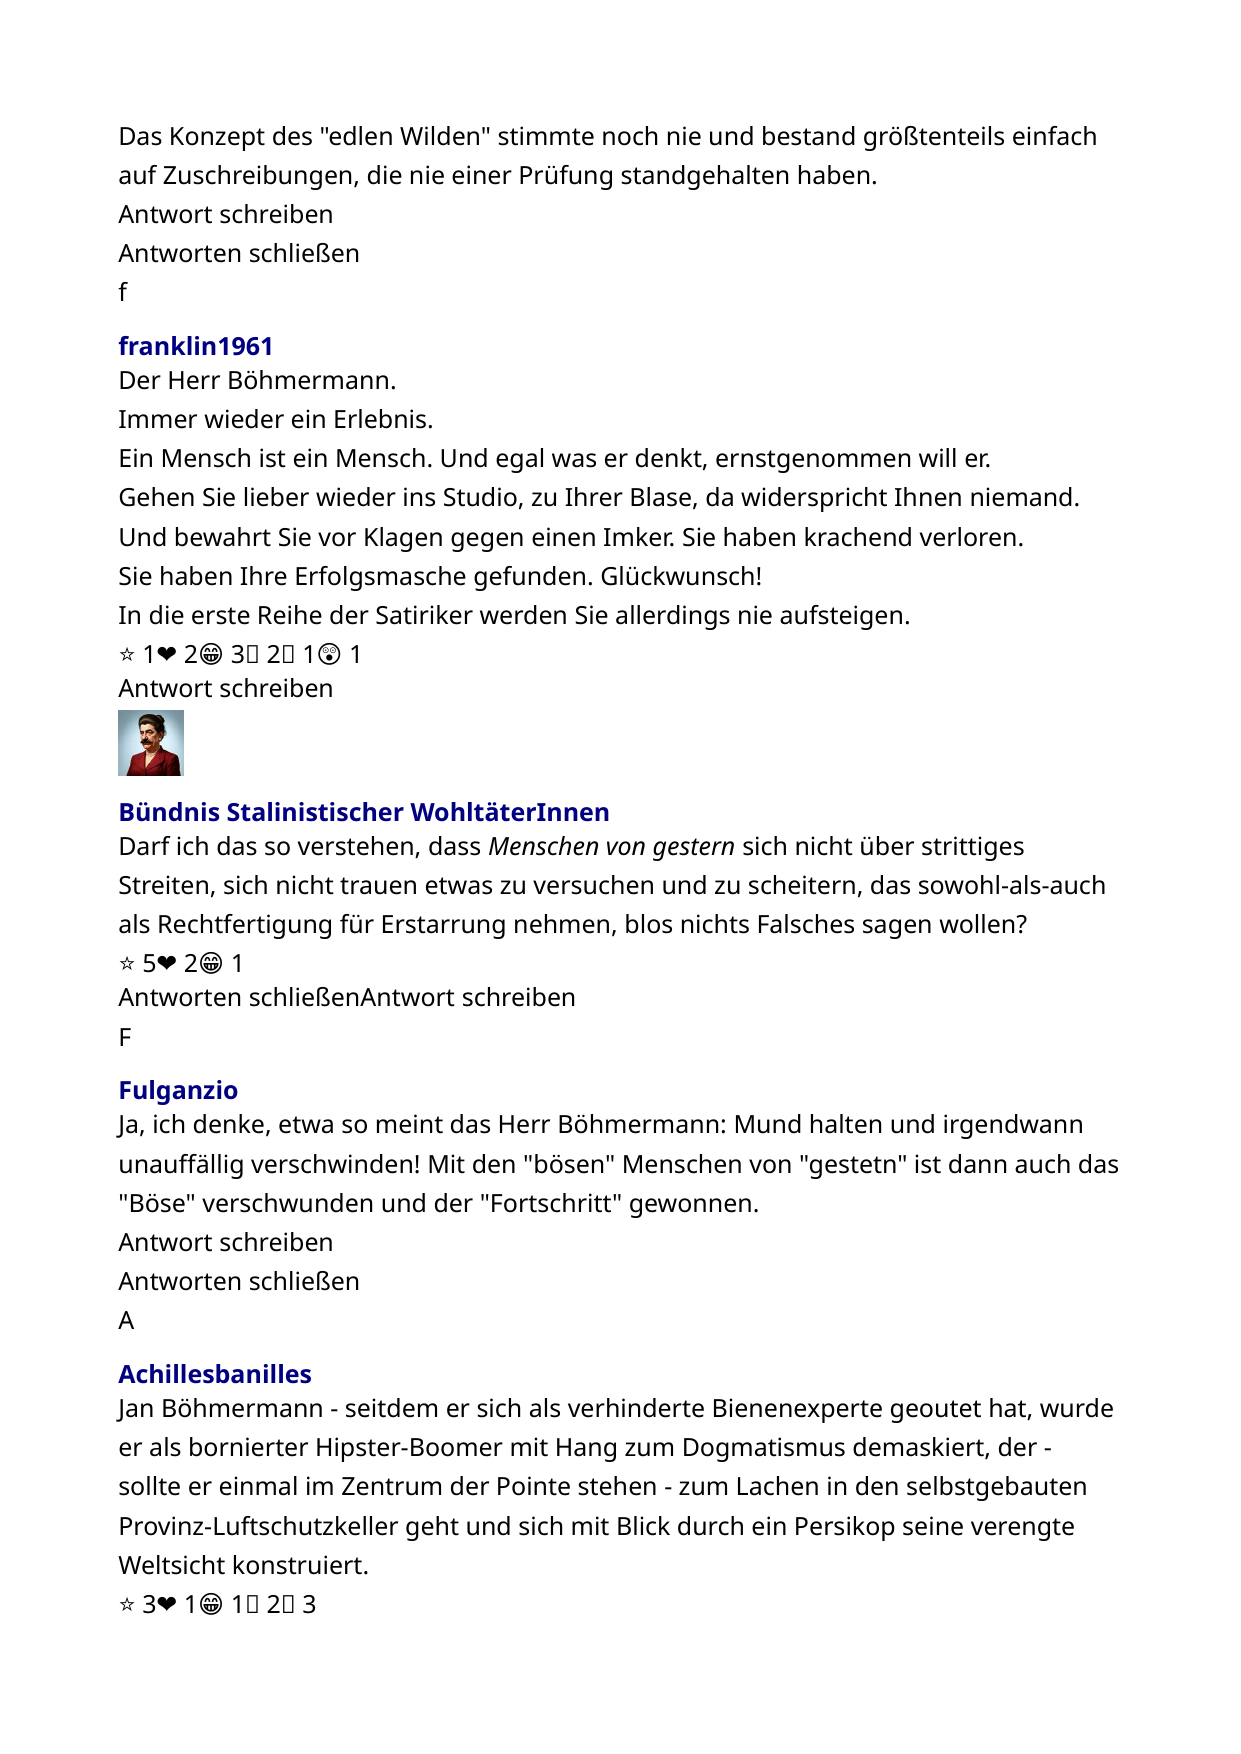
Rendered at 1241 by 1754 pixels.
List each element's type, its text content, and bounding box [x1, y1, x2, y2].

text Antwort schreiben [118, 196, 1122, 231]
text Antworten schließenAntwort schreiben [118, 980, 1122, 1014]
text In die erste Reihe der Satiriker werden Sie allerdings nie aufsteigen. [118, 598, 1122, 632]
picture [118, 710, 184, 776]
text f [118, 275, 1122, 309]
text Ja, ich denke, etwa so meint das Herr Böhmermann: Mund halten und irgendwann unauffällig verschwinden! Mit den "bösen" Menschen von "gestetn" ist dann auch das "Böse" verschwunden und der "Fortschritt" gewonnen. [118, 1107, 1122, 1219]
text Ein Mensch ist ein Mensch. Und egal was er denkt, ernstgenommen will er. [118, 441, 1122, 475]
text Der Herr Böhmermann. [118, 363, 1122, 397]
text Antwort schreiben [118, 1224, 1122, 1259]
text ⭐️ 5❤️ 2😁 1 [118, 946, 1122, 980]
text Sie haben Ihre Erfolgsmasche gefunden. Glückwunsch! [118, 558, 1122, 592]
text Immer wieder ein Erlebnis. [118, 402, 1122, 436]
text A [118, 1303, 1122, 1337]
text Antwort schreiben [118, 671, 1122, 705]
text Antworten schließen [118, 236, 1122, 270]
text Jan Böhmermann - seitdem er sich als verhinderte Bienenexperte geoutet hat, wurde er als bornierter Hipster-Boomer mit Hang zum Dogmatismus demaskiert, der - sollte er einmal im Zentrum der Pointe stehen - zum Lachen in den selbstgebauten Provinz-Luftschutzkeller geht und sich mit Blick durch ein Persikop seine verengte Weltsicht konstruiert. [118, 1391, 1122, 1581]
text Das Konzept des "edlen Wilden" stimmte noch nie und bestand größtenteils einfach auf Zuschreibungen, die nie einer Prüfung standgehalten haben. [118, 118, 1122, 191]
subtitle Bündnis Stalinistischer WohltäterInnen [118, 794, 1122, 828]
text Antworten schließen [118, 1264, 1122, 1298]
text F [118, 1019, 1122, 1053]
subtitle Achillesbanilles [118, 1357, 1122, 1391]
subtitle Fulganzio [118, 1073, 1122, 1107]
text ⭐️ 1❤️ 2😁 3🙁 2🤨 1😲 1 [118, 637, 1122, 671]
text ⭐️ 3❤️ 1😁 1🙁 2🤨 3 [118, 1587, 1122, 1621]
text Und bewahrt Sie vor Klagen gegen einen Imker. Sie haben krachend verloren. [118, 519, 1122, 553]
text Gehen Sie lieber wieder ins Studio, zu Ihrer Blase, da widerspricht Ihnen niemand. [118, 480, 1122, 514]
subtitle franklin1961 [118, 328, 1122, 363]
text Darf ich das so verstehen, dass Menschen von gestern sich nicht über strittiges Streiten, sich nicht trauen etwas zu versuchen und zu scheitern, das sowohl-als-auch als Rechtfertigung für Erstarrung nehmen, blos nichts Falsches sagen wollen? [118, 828, 1122, 941]
